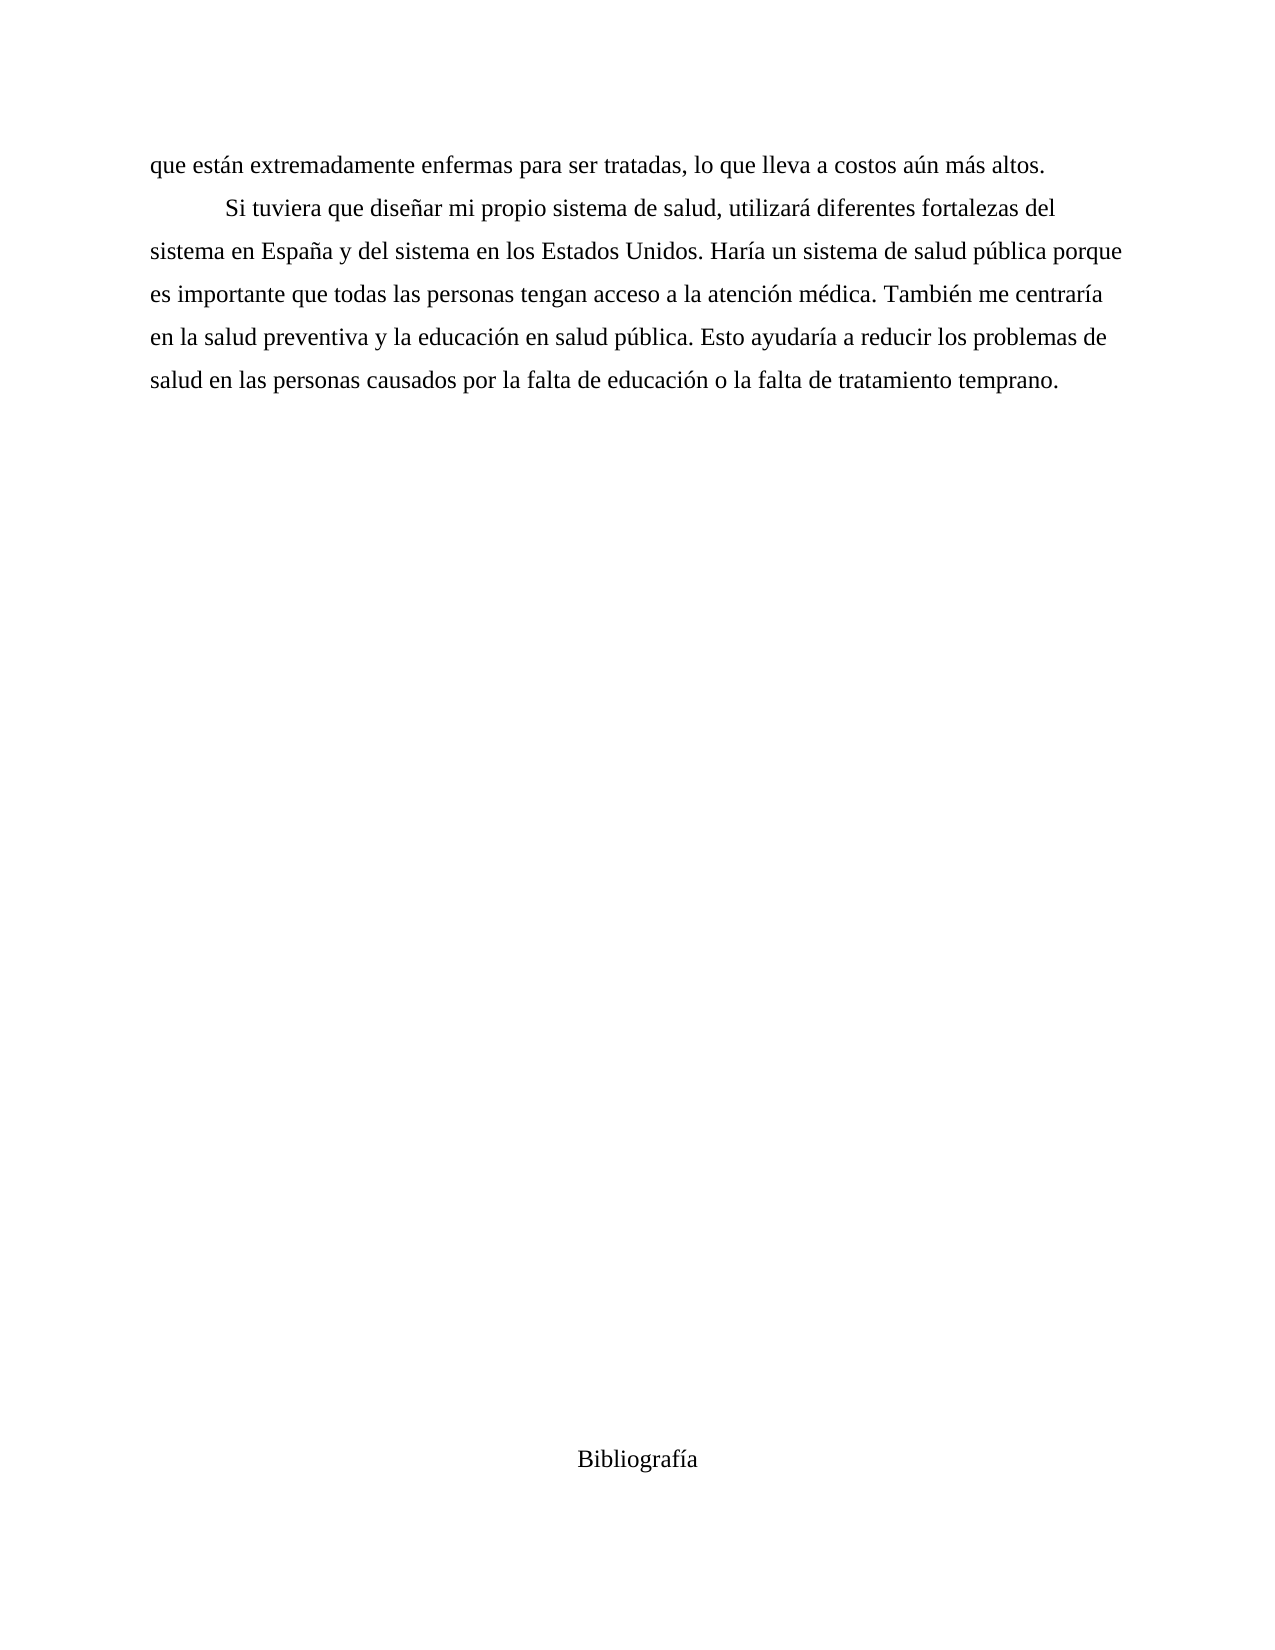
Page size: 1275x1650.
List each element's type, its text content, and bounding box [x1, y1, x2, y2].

text que están extremadamente enfermas para ser tratadas, lo que lleva a costos aún más altos. [150, 150, 1125, 179]
text Si tuviera que diseñar mi propio sistema de salud, utilizará diferentes fortalezas del sistema en España y del sistema en los Estados Unidos. Haría un sistema de salud pública porque es importante que todas las personas tengan acceso a la atención médica. También me centraría en la salud preventiva y la educación en salud pública. Esto ayudaría a reducir los problemas de salud en las personas causados por la falta de educación o la falta de tratamiento temprano. [150, 193, 1125, 394]
text Bibliografía [150, 1444, 1125, 1472]
